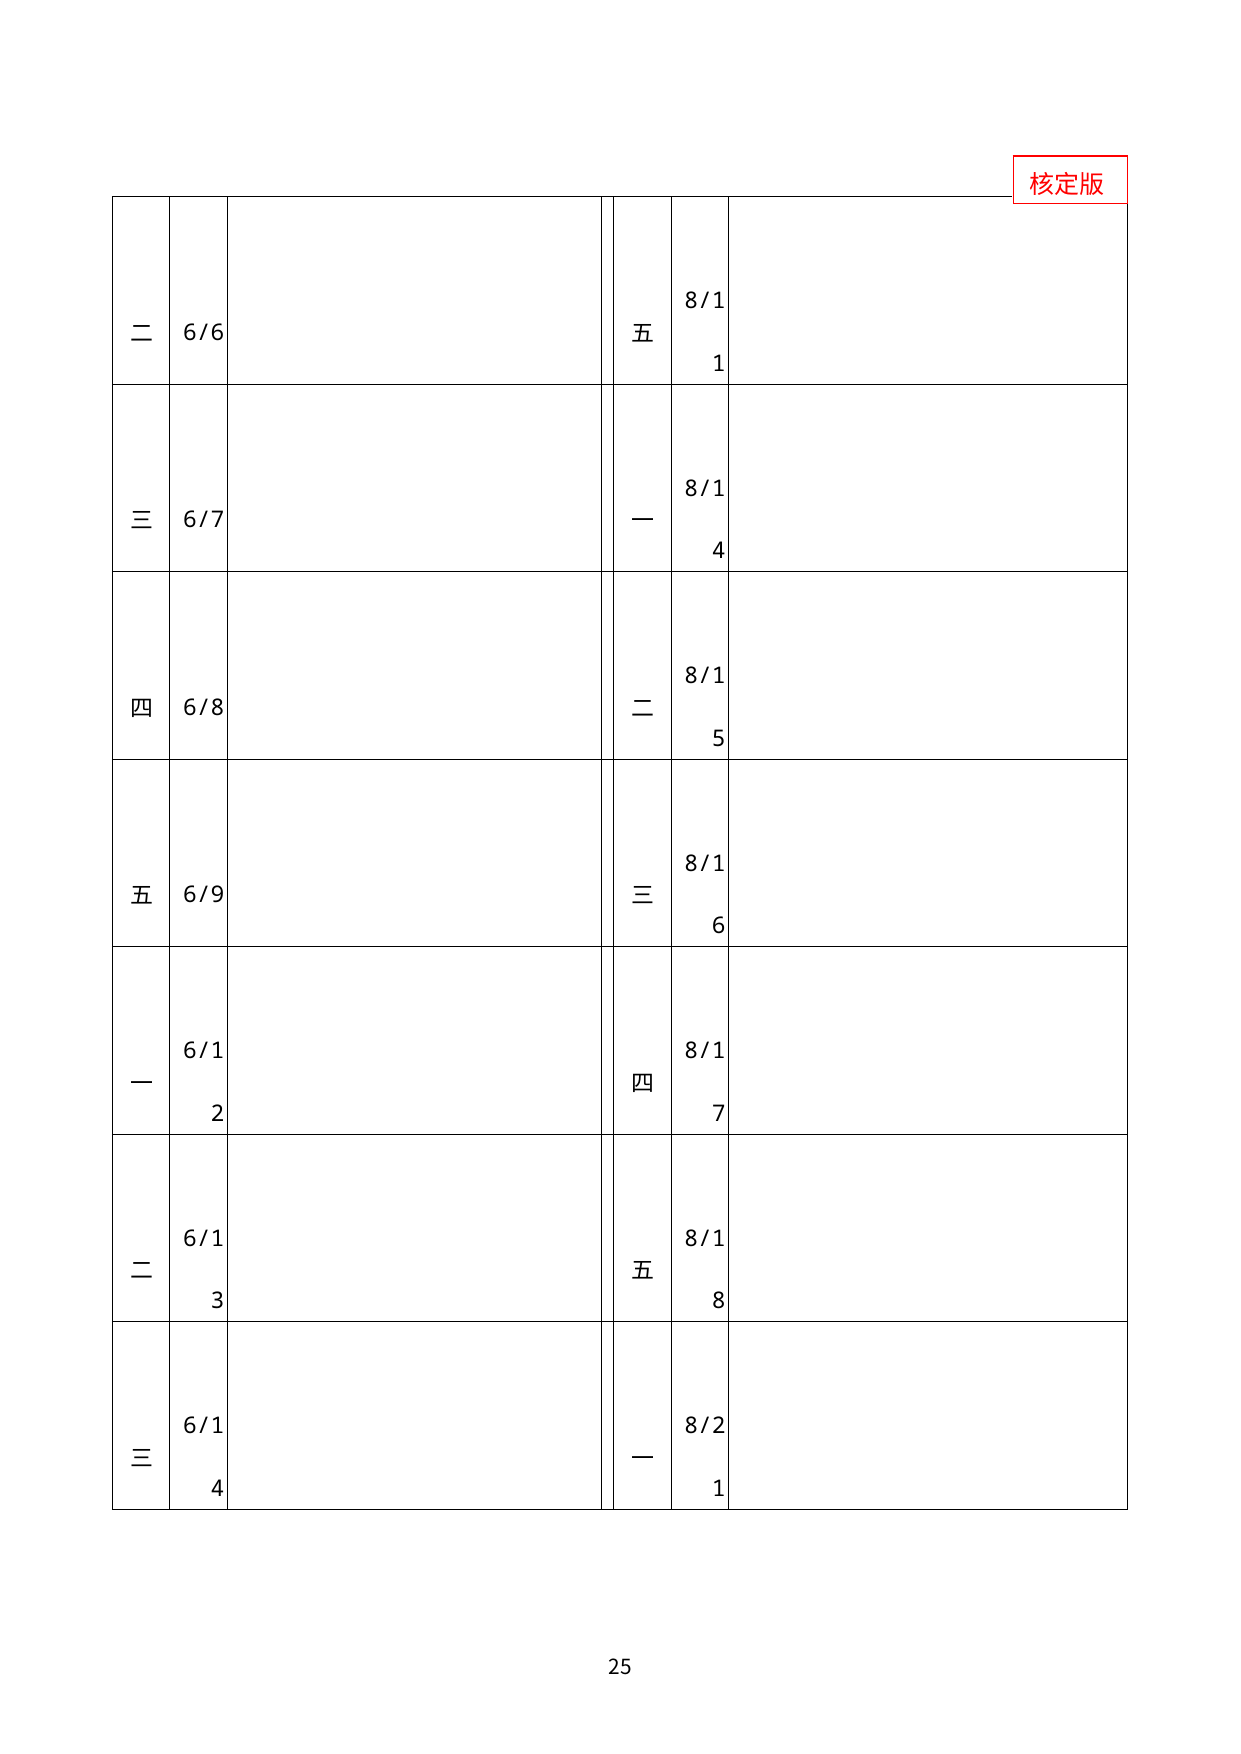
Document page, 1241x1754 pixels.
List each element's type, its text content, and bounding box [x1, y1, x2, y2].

table_cell 6/8 [170, 572, 227, 758]
table_cell 6/7 [170, 385, 227, 571]
table_cell [729, 947, 1127, 1133]
table_cell 一 [614, 385, 671, 571]
table_cell 四 [614, 947, 671, 1133]
table_cell [602, 760, 613, 946]
table_cell 三 [113, 385, 169, 571]
table_cell [228, 197, 601, 383]
table_cell 二 [614, 572, 671, 758]
table_cell 8/15 [672, 572, 728, 758]
table_cell 四 [113, 572, 169, 758]
table_cell 6/13 [170, 1135, 227, 1321]
table_cell 8/16 [672, 760, 728, 946]
table_cell [228, 1322, 601, 1508]
table_cell 8/11 [672, 197, 728, 383]
table_cell 8/21 [672, 1322, 728, 1508]
table_cell 一 [614, 1322, 671, 1508]
table_cell [602, 197, 613, 383]
table_cell [228, 572, 601, 758]
table_cell 五 [113, 760, 169, 946]
table_cell [602, 947, 613, 1133]
table_cell 6/14 [170, 1322, 227, 1508]
table_cell [228, 385, 601, 571]
table_cell [729, 385, 1127, 571]
table_cell 五 [614, 1135, 671, 1321]
table_cell 二 [113, 197, 169, 383]
table_cell [602, 1322, 613, 1508]
table_cell 三 [113, 1322, 169, 1508]
table_cell 三 [614, 760, 671, 946]
table_cell [228, 947, 601, 1133]
table_cell [602, 385, 613, 571]
table_cell 8/14 [672, 385, 728, 571]
table_cell [729, 197, 1127, 383]
table_cell [729, 1135, 1127, 1321]
table_cell [602, 572, 613, 758]
table_cell 8/17 [672, 947, 728, 1133]
table_cell [228, 1135, 601, 1321]
table_cell 一 [113, 947, 169, 1133]
table_cell [602, 1135, 613, 1321]
table_cell 8/18 [672, 1135, 728, 1321]
table_cell [228, 760, 601, 946]
table_cell 6/6 [170, 197, 227, 383]
table_cell 6/12 [170, 947, 227, 1133]
table_cell 二 [113, 1135, 169, 1321]
table_cell [729, 1322, 1127, 1508]
table_cell [729, 760, 1127, 946]
table_cell 五 [614, 197, 671, 383]
table_cell 6/9 [170, 760, 227, 946]
table_cell [729, 572, 1127, 758]
